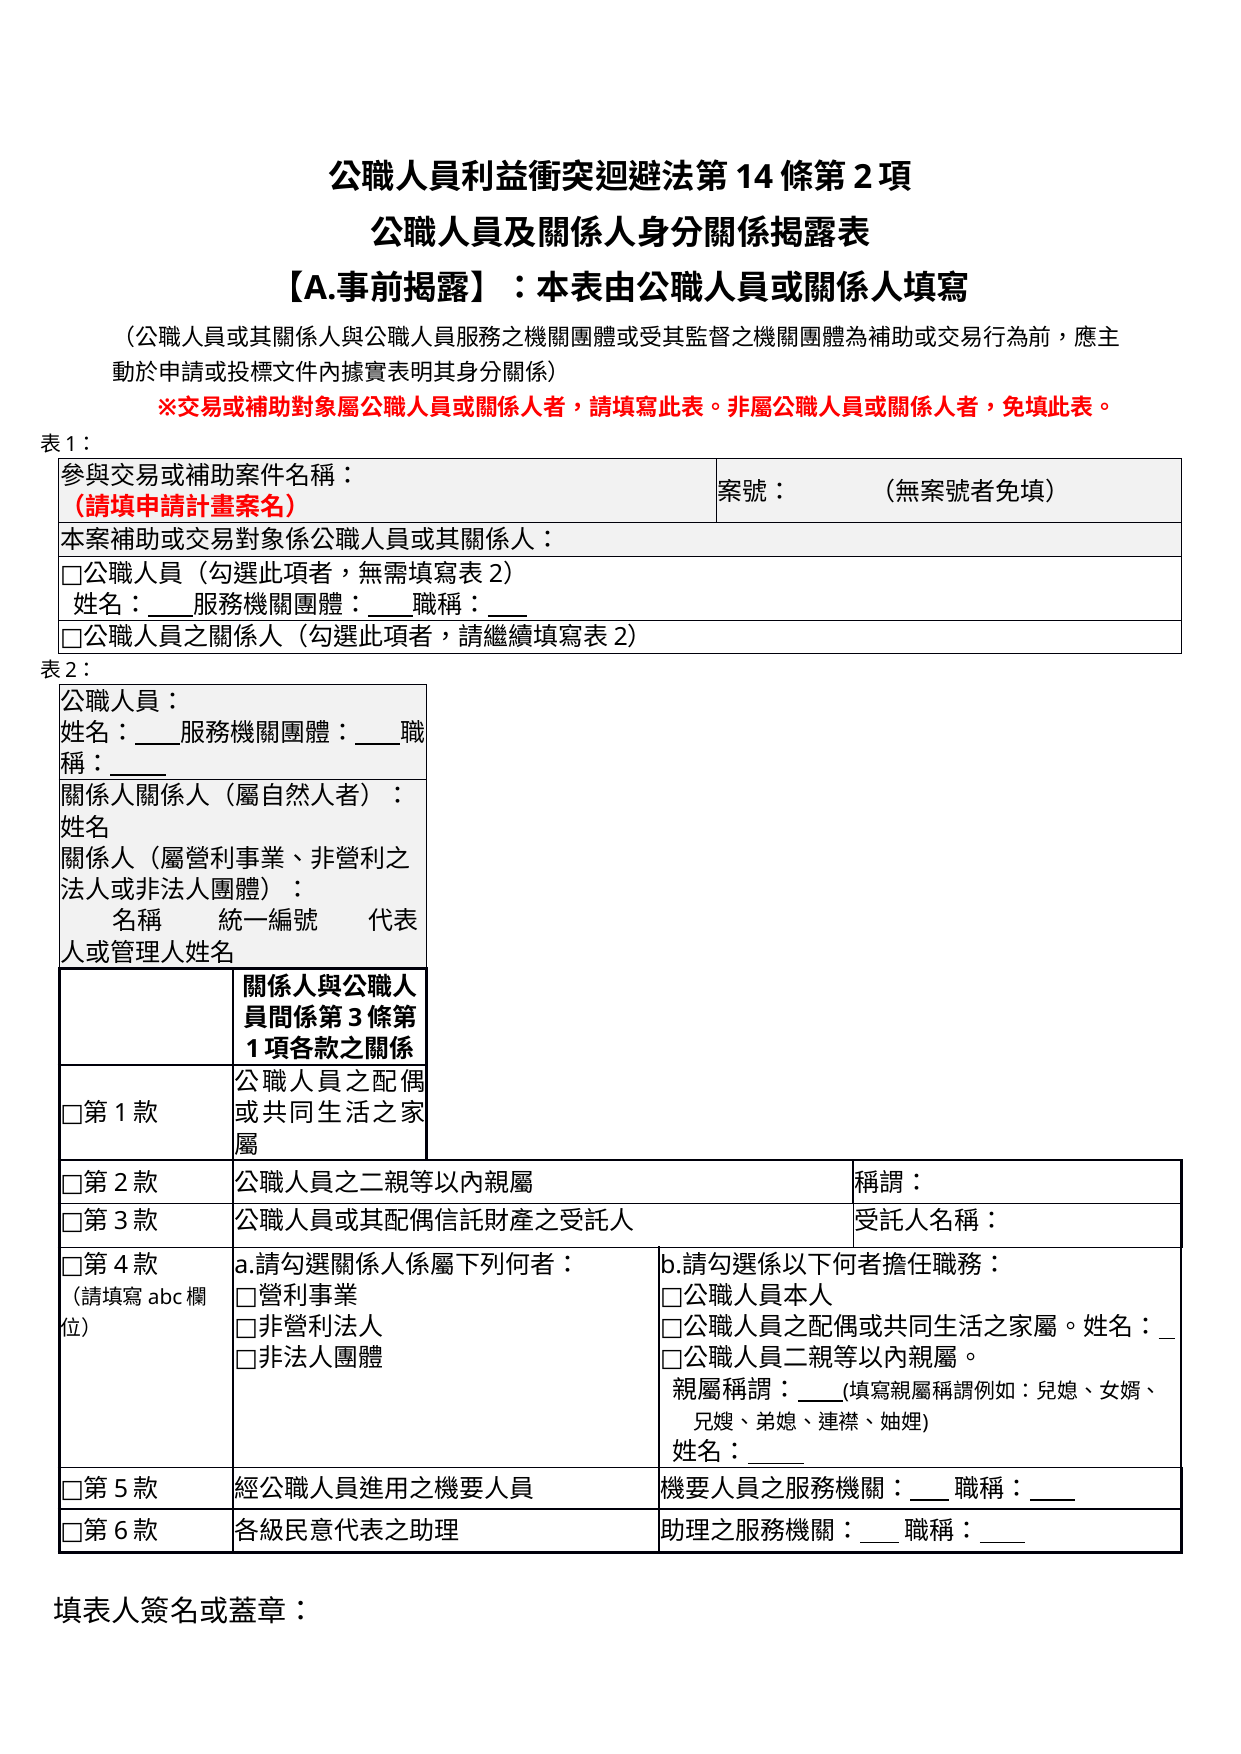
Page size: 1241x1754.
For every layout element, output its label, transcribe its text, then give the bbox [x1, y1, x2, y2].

table_cell 各級民意代表之助理 [234, 1510, 658, 1551]
table_cell □第4款 （請填寫abc欄位） [61, 1248, 232, 1467]
table_cell [61, 970, 232, 1064]
table_header 參與交易或補助案件名稱： （請填申請計畫案名） [59, 459, 716, 522]
table_header 公職人員： 姓名： 服務機關團體： 職稱： [60, 685, 426, 779]
table_header 案號： （無案號者免填） [717, 459, 1181, 522]
table_cell □第5款 [61, 1468, 232, 1508]
table_cell 機要人員之服務機關： 職稱： [660, 1468, 1180, 1508]
table_cell □第1款 [61, 1066, 232, 1159]
table_cell 本案補助或交易對象係公職人員或其關係人： [59, 523, 1181, 556]
table_cell 公職人員之配偶或共同生活之家屬 [234, 1066, 425, 1159]
text 【A.事前揭露】：本表由公職人員或關係人填寫 [112, 261, 1128, 309]
table_cell □公職人員（勾選此項者，無需填寫表2） 姓名： 服務機關團體： 職稱： [59, 557, 1181, 619]
table_cell □公職人員之關係人（勾選此項者，請繼續填寫表2） [59, 621, 1181, 652]
table_cell 關係人與公職人員間係第3條第1項各款之關係 [234, 970, 425, 1064]
list ※交易或補助對象屬公職人員或關係人者，請填寫此表。非屬公職人員或關係人者，免填此表。 [97, 387, 1175, 423]
table_cell 稱謂： [854, 1161, 1180, 1203]
text 公職人員及關係人身分關係揭露表 [112, 206, 1128, 254]
text 表1： [23, 423, 1207, 458]
table_cell □第2款 [61, 1161, 232, 1203]
list （公職人員或其關係人與公職人員服務之機關團體或受其監督之機關團體為補助或交易行為前，應主動於申請或投標文件內據實表明其身分關係） [112, 317, 1131, 387]
text 公職人員利益衝突迴避法第14條第2項 [112, 150, 1128, 198]
table_cell a.請勾選關係人係屬下列何者： □營利事業 □非營利法人 □非法人團體 [234, 1248, 658, 1467]
table_cell b.請勾選係以下何者擔任職務： □公職人員本人 □公職人員之配偶或共同生活之家屬。姓名： □公職人員二親等以內親屬。 親屬稱謂： (填寫親屬稱謂例如：兒媳、女婿、兄嫂、弟媳、連襟、妯娌) 姓名： [660, 1248, 1180, 1467]
text 填表人簽名或蓋章： [53, 1591, 1128, 1629]
table_cell 關係人關係人（屬自然人者）：姓名 關係人（屬營利事業、非營利之法人或非法人團體）： 名稱 統一編號 代表人或管理人姓名 [60, 780, 426, 967]
table_cell 助理之服務機關： 職稱： [660, 1510, 1180, 1551]
table_cell 公職人員或其配偶信託財產之受託人 [234, 1204, 853, 1246]
text 表2： [23, 653, 1128, 684]
table_cell 公職人員之二親等以內親屬 [234, 1161, 852, 1203]
table_cell □第6款 [61, 1510, 232, 1551]
table_cell 受託人名稱： [854, 1204, 1180, 1246]
table_cell □第3款 [61, 1204, 232, 1246]
table_cell 經公職人員進用之機要人員 [234, 1468, 658, 1508]
